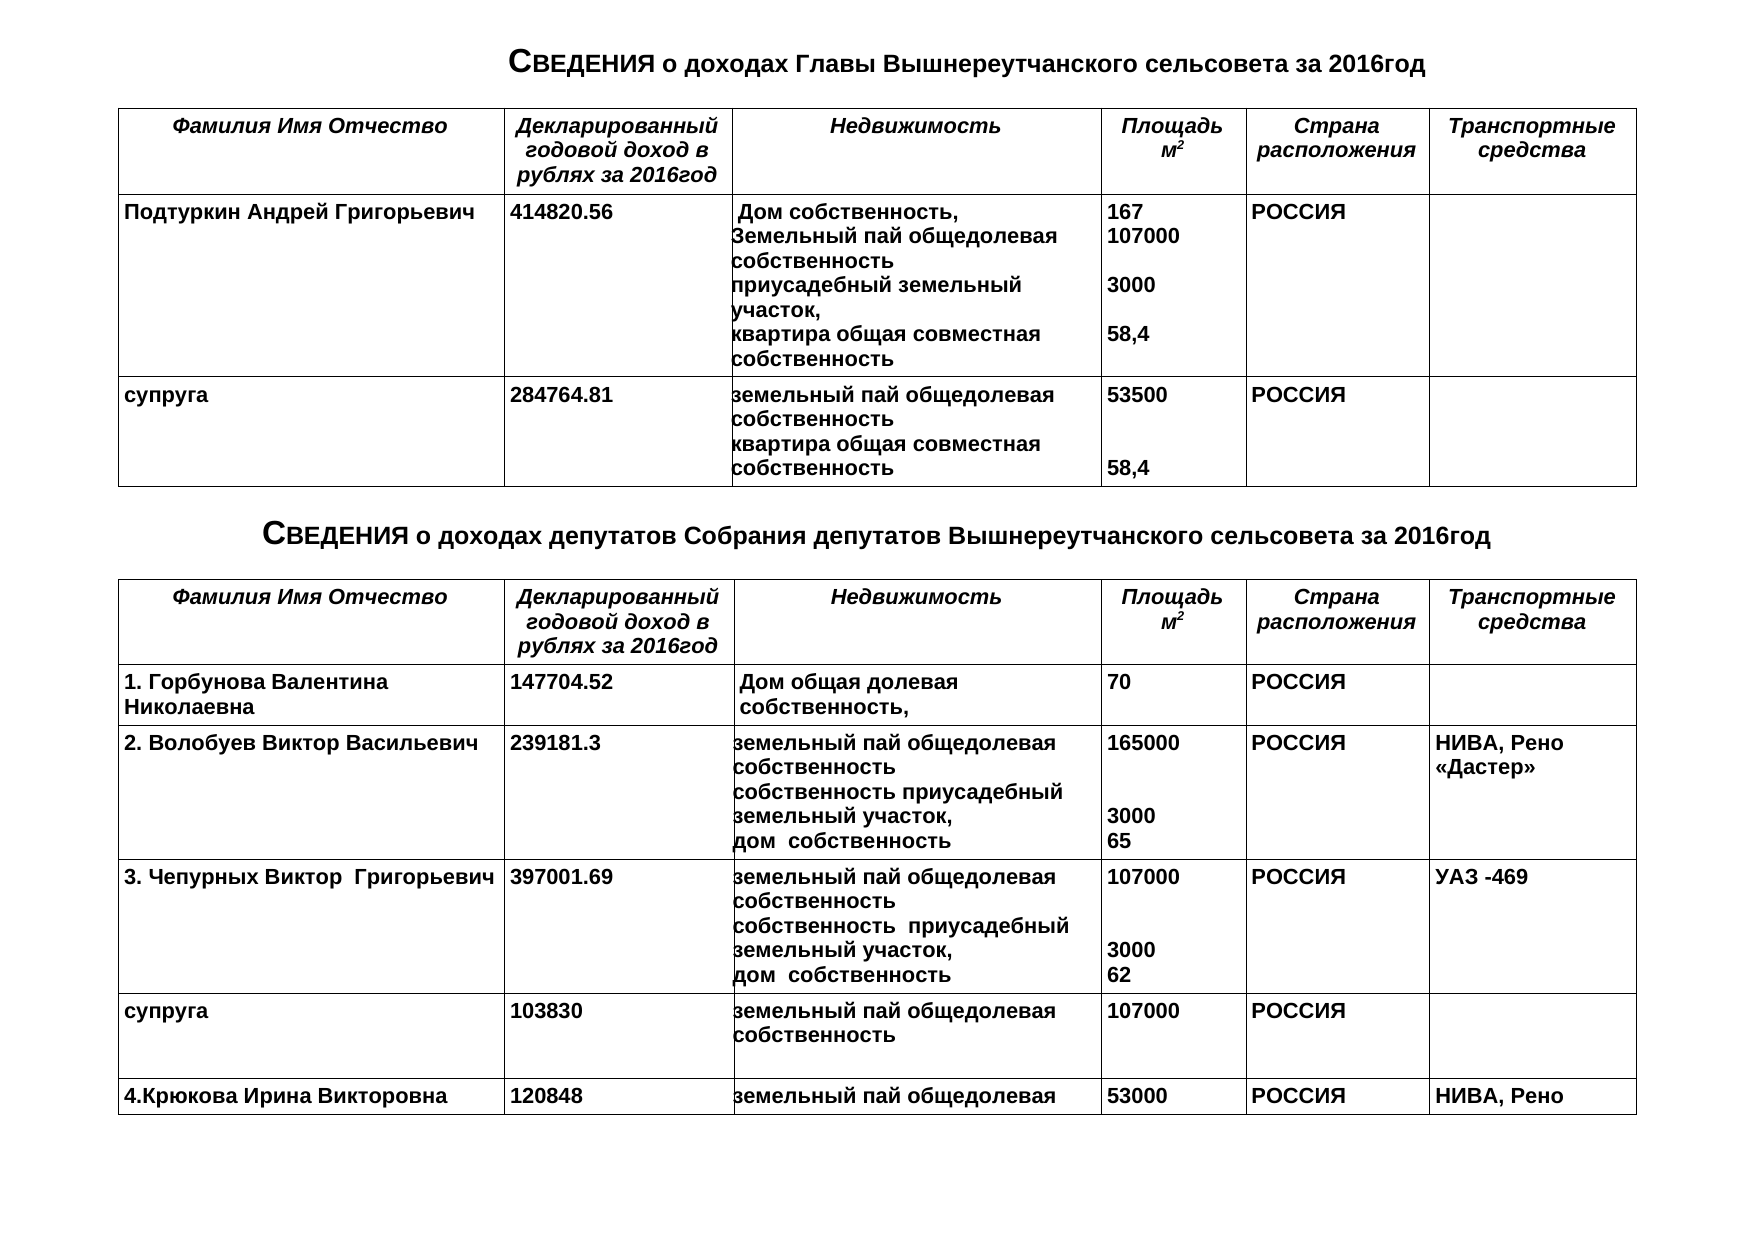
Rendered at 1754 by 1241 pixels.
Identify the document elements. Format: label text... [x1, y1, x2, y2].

table_header Страна расположения [1247, 109, 1429, 193]
table_cell земельный пай общедолевая собственность [735, 994, 1101, 1077]
table_cell 53000 [1102, 1079, 1246, 1113]
table_cell 70 [1102, 665, 1246, 724]
table_cell 165000 3000 65 [1102, 726, 1246, 858]
table_cell РОССИЯ [1247, 860, 1429, 992]
table_cell 239181,3 [505, 726, 734, 858]
table_cell супруга [119, 377, 504, 486]
table_cell [1430, 665, 1636, 724]
table_header Транспортные средства [1430, 109, 1636, 193]
table_cell РОССИЯ [1247, 1079, 1429, 1113]
text СВЕДЕНИЯ о доходах депутатов Собрания депутатов Вышнереутчанского сельсовета за 2016год [118, 514, 1636, 551]
table_cell земельный пай общедолевая собственность собственность приусадебный земельный участок, дом собственность [735, 726, 1101, 858]
table_cell НИВА, Рено «Дастер» [1430, 726, 1636, 858]
table_header Фамилия Имя Отчество [119, 580, 504, 664]
table_cell РОССИЯ [1247, 665, 1429, 724]
table_cell УАЗ -469 [1430, 860, 1636, 992]
text СВЕДЕНИЯ о доходах Главы Вышнереутчанского сельсовета за 2016год [118, 42, 1636, 79]
table_cell РОССИЯ [1247, 726, 1429, 858]
table_header Декларированный годовой доход в рублях за 2016год [505, 109, 732, 193]
table_cell 53500 58,4 [1102, 377, 1246, 486]
table_cell 147704,52 [505, 665, 734, 724]
table_cell РОССИЯ [1247, 195, 1429, 376]
table_cell [1430, 195, 1636, 376]
table_cell Подтуркин Андрей Григорьевич [119, 195, 504, 376]
table_cell [1430, 994, 1636, 1077]
table_cell НИВА, Рено [1430, 1079, 1636, 1113]
table_cell земельный пай общедолевая собственность квартира общая совместная собственность [733, 377, 1101, 486]
table_cell РОССИЯ [1247, 994, 1429, 1077]
table_cell Дом общая долевая собственность, [735, 665, 1101, 724]
table_cell 284764,81 [505, 377, 732, 486]
table_cell РОССИЯ [1247, 377, 1429, 486]
table_header Недвижимость [735, 580, 1101, 664]
table_header Декларированный годовой доход в рублях за 2016год [505, 580, 734, 664]
table_cell 2. Волобуев Виктор Васильевич [119, 726, 504, 858]
table_header Площадь м2 [1102, 109, 1246, 193]
table_cell 3. Чепурных Виктор Григорьевич [119, 860, 504, 992]
table_cell 414820,56 [505, 195, 732, 376]
table_cell 397001,69 [505, 860, 734, 992]
table_cell 103830 [505, 994, 734, 1077]
table_header Страна расположения [1247, 580, 1429, 664]
table_cell 1. Горбунова Валентина Николаевна [119, 665, 504, 724]
table_header Транспортные средства [1430, 580, 1636, 664]
table_cell Дом собственность, Земельный пай общедолевая собственность приусадебный земельный участок, квартира общая совместная собственность [733, 195, 1101, 376]
table_cell 167 107000 3000 58,4 [1102, 195, 1246, 376]
table_header Недвижимость [733, 109, 1101, 193]
table_cell земельный пай общедолевая [735, 1079, 1101, 1113]
table_header Фамилия Имя Отчество [119, 109, 504, 193]
table_cell 107000 3000 62 [1102, 860, 1246, 992]
table_cell 120848 [505, 1079, 734, 1113]
table_cell супруга [119, 994, 504, 1077]
table_header Площадь м2 [1102, 580, 1246, 664]
table_cell 107000 [1102, 994, 1246, 1077]
table_cell 4.Крюкова Ирина Викторовна [119, 1079, 504, 1113]
table_cell земельный пай общедолевая собственность собственность приусадебный земельный участок, дом собственность [735, 860, 1101, 992]
table_cell [1430, 377, 1636, 486]
